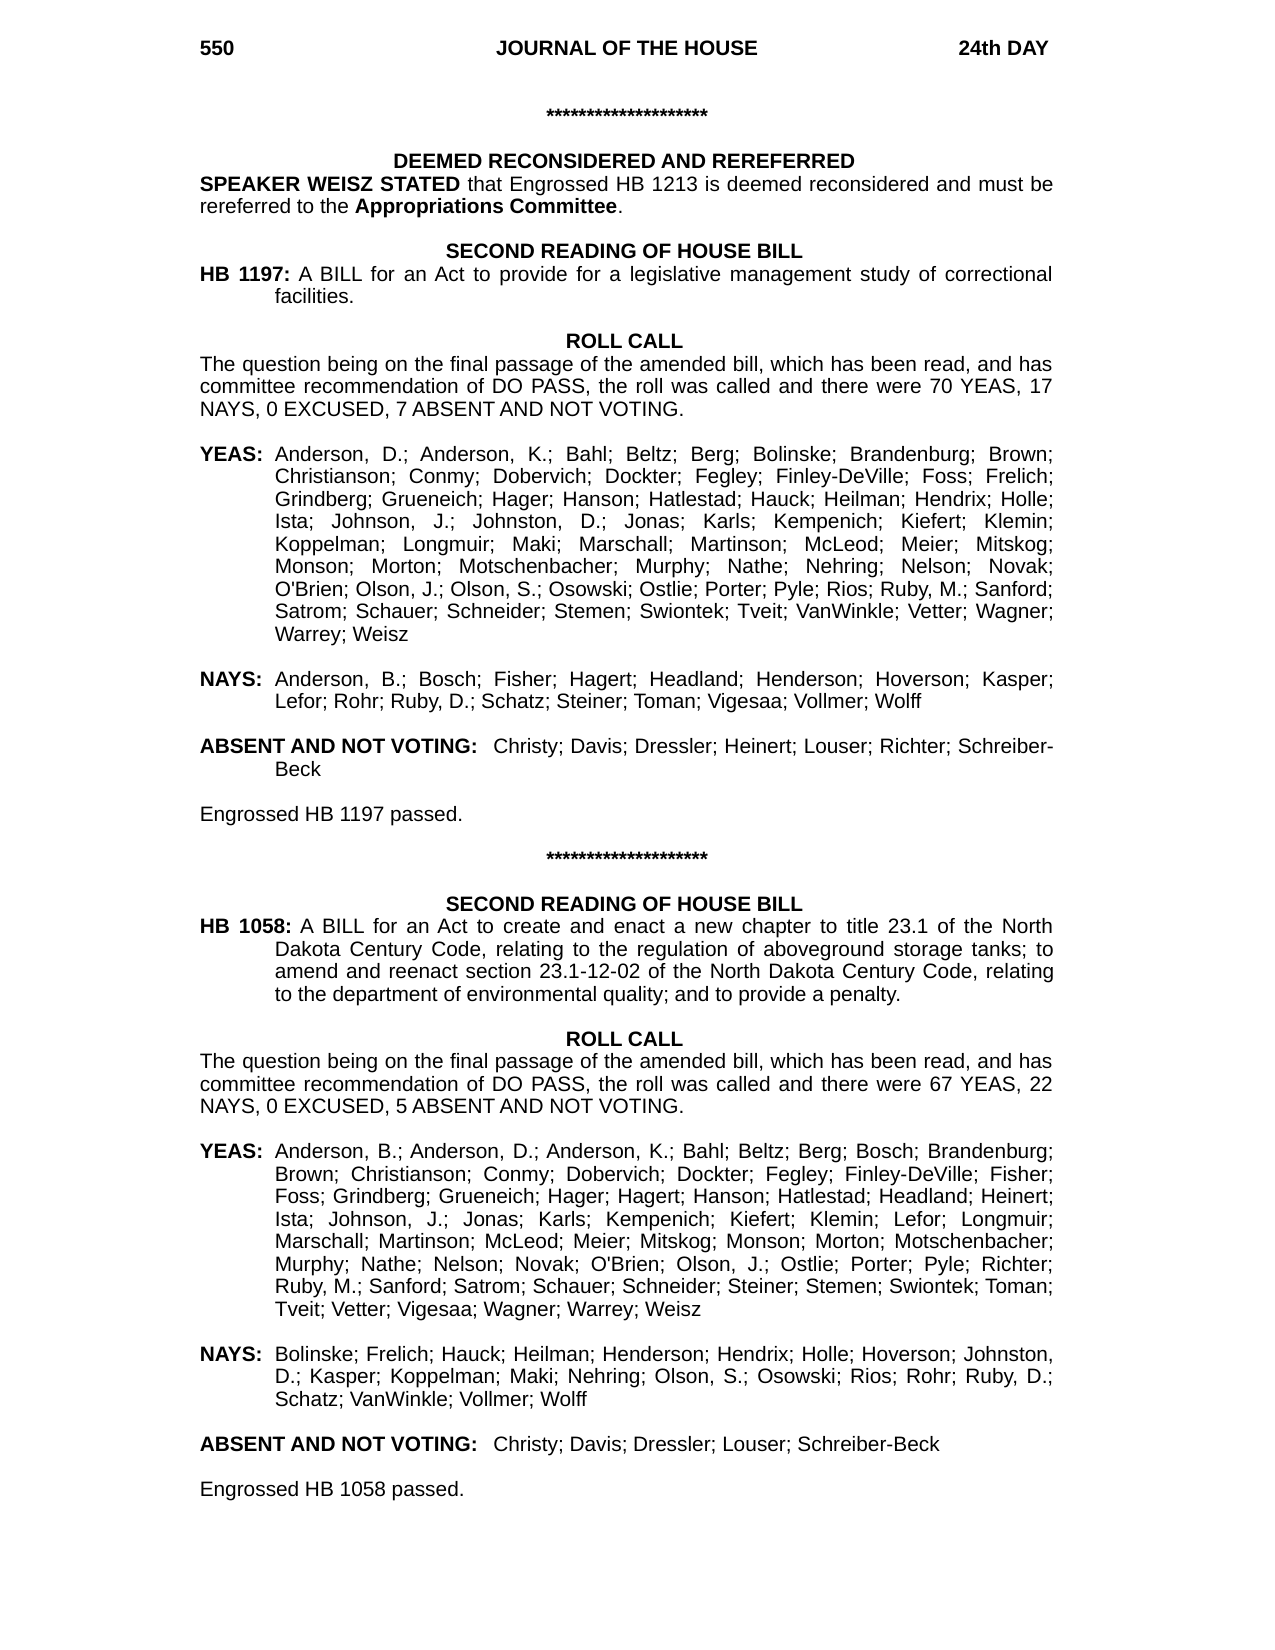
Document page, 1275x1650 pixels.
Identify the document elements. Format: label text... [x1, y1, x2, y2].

text ******************** [199, 106, 1054, 128]
text Engrossed HB 1058 passed. [199, 1478, 1054, 1501]
title YEAS: Anderson, B.; Anderson, D.; Anderson, K.; Bahl; Beltz; Berg; Bosch; Brandenburg; Brown; Christianson; Conmy; Dobervich; Dockter; Fegley; Finley-DeVille; Fisher; Foss; Grindberg; Grueneich; Hager; Hagert; Hanson; Hatlestad; Headland; Heinert; Ista; Johnson, J.; Jonas; Karls; Kempenich; Kiefert; Klemin; Lefor; Longmuir; Marschall; Martinson; McLeod; Meier; Mitskog; Monson; Morton; Motschenbacher; Murphy; Nathe; Nelson; Novak; O'Brien; Olson, J.; Ostlie; Porter; Pyle; Richter; Ruby, M.; Sanford; Satrom; Schauer; Schneider; Steiner; Stemen; Swiontek; Toman; Tveit; Vetter; Vigesaa; Wagner; Warrey; Weisz [199, 1141, 1054, 1321]
text The question being on the final passage of the amended bill, which has been read, and has committee recommendation of DO PASS, the roll was called and there were 67 YEAS, 22 NAYS, 0 EXCUSED, 5 ABSENT AND NOT VOTING. [199, 1051, 1054, 1118]
text ******************** [199, 848, 1054, 871]
subtitle Page 550 [9, 9, 109, 33]
text SECOND READING OF HOUSE BILL [199, 893, 1054, 916]
title HB 1058: A BILL for an Act to create and enact a new chapter to title 23.1 of the North Dakota Century Code, relating to the regulation of aboveground storage tanks; to amend and reenact section 23.1‑12‑02 of the North Dakota Century Code, relating to the department of environmental quality; and to provide a penalty. [199, 916, 1054, 1006]
title YEAS: Anderson, D.; Anderson, K.; Bahl; Beltz; Berg; Bolinske; Brandenburg; Brown; Christianson; Conmy; Dobervich; Dockter; Fegley; Finley-DeVille; Foss; Frelich; Grindberg; Grueneich; Hager; Hanson; Hatlestad; Hauck; Heilman; Hendrix; Holle; Ista; Johnson, J.; Johnston, D.; Jonas; Karls; Kempenich; Kiefert; Klemin; Koppelman; Longmuir; Maki; Marschall; Martinson; McLeod; Meier; Mitskog; Monson; Morton; Motschenbacher; Murphy; Nathe; Nehring; Nelson; Novak; O'Brien; Olson, J.; Olson, S.; Osowski; Ostlie; Porter; Pyle; Rios; Ruby, M.; Sanford; Satrom; Schauer; Schneider; Stemen; Swiontek; Tveit; VanWinkle; Vetter; Wagner; Warrey; Weisz [199, 443, 1054, 646]
text SPEAKER WEISZ STATED that Engrossed HB 1213 is deemed reconsidered and must be rereferred to the Appropriations Committee. [199, 173, 1054, 218]
title NAYS: Anderson, B.; Bosch; Fisher; Hagert; Headland; Henderson; Hoverson; Kasper; Lefor; Rohr; Ruby, D.; Schatz; Steiner; Toman; Vigesaa; Vollmer; Wolff [199, 668, 1054, 713]
text DEEMED RECONSIDERED AND REREFERRED [199, 151, 1054, 173]
text ROLL CALL [199, 331, 1054, 353]
text SECOND READING OF HOUSE BILL [199, 241, 1054, 263]
text [0, 0, 118, 42]
text Engrossed HB 1197 passed. [199, 803, 1054, 826]
title ABSENT AND NOT VOTING: Christy; Davis; Dressler; Louser; Schreiber-Beck [199, 1433, 1054, 1456]
title NAYS: Bolinske; Frelich; Hauck; Heilman; Henderson; Hendrix; Holle; Hoverson; Johnston, D.; Kasper; Koppelman; Maki; Nehring; Olson, S.; Osowski; Rios; Rohr; Ruby, D.; Schatz; VanWinkle; Vollmer; Wolff [199, 1343, 1054, 1411]
title HB 1197: A BILL for an Act to provide for a legislative management study of correctional facilities. [199, 263, 1054, 308]
text The question being on the final passage of the amended bill, which has been read, and has committee recommendation of DO PASS, the roll was called and there were 70 YEAS, 17 NAYS, 0 EXCUSED, 7 ABSENT AND NOT VOTING. [199, 353, 1054, 421]
text ROLL CALL [199, 1028, 1054, 1051]
title ABSENT AND NOT VOTING: Christy; Davis; Dressler; Heinert; Louser; Richter; Schreiber-Beck [199, 736, 1054, 781]
